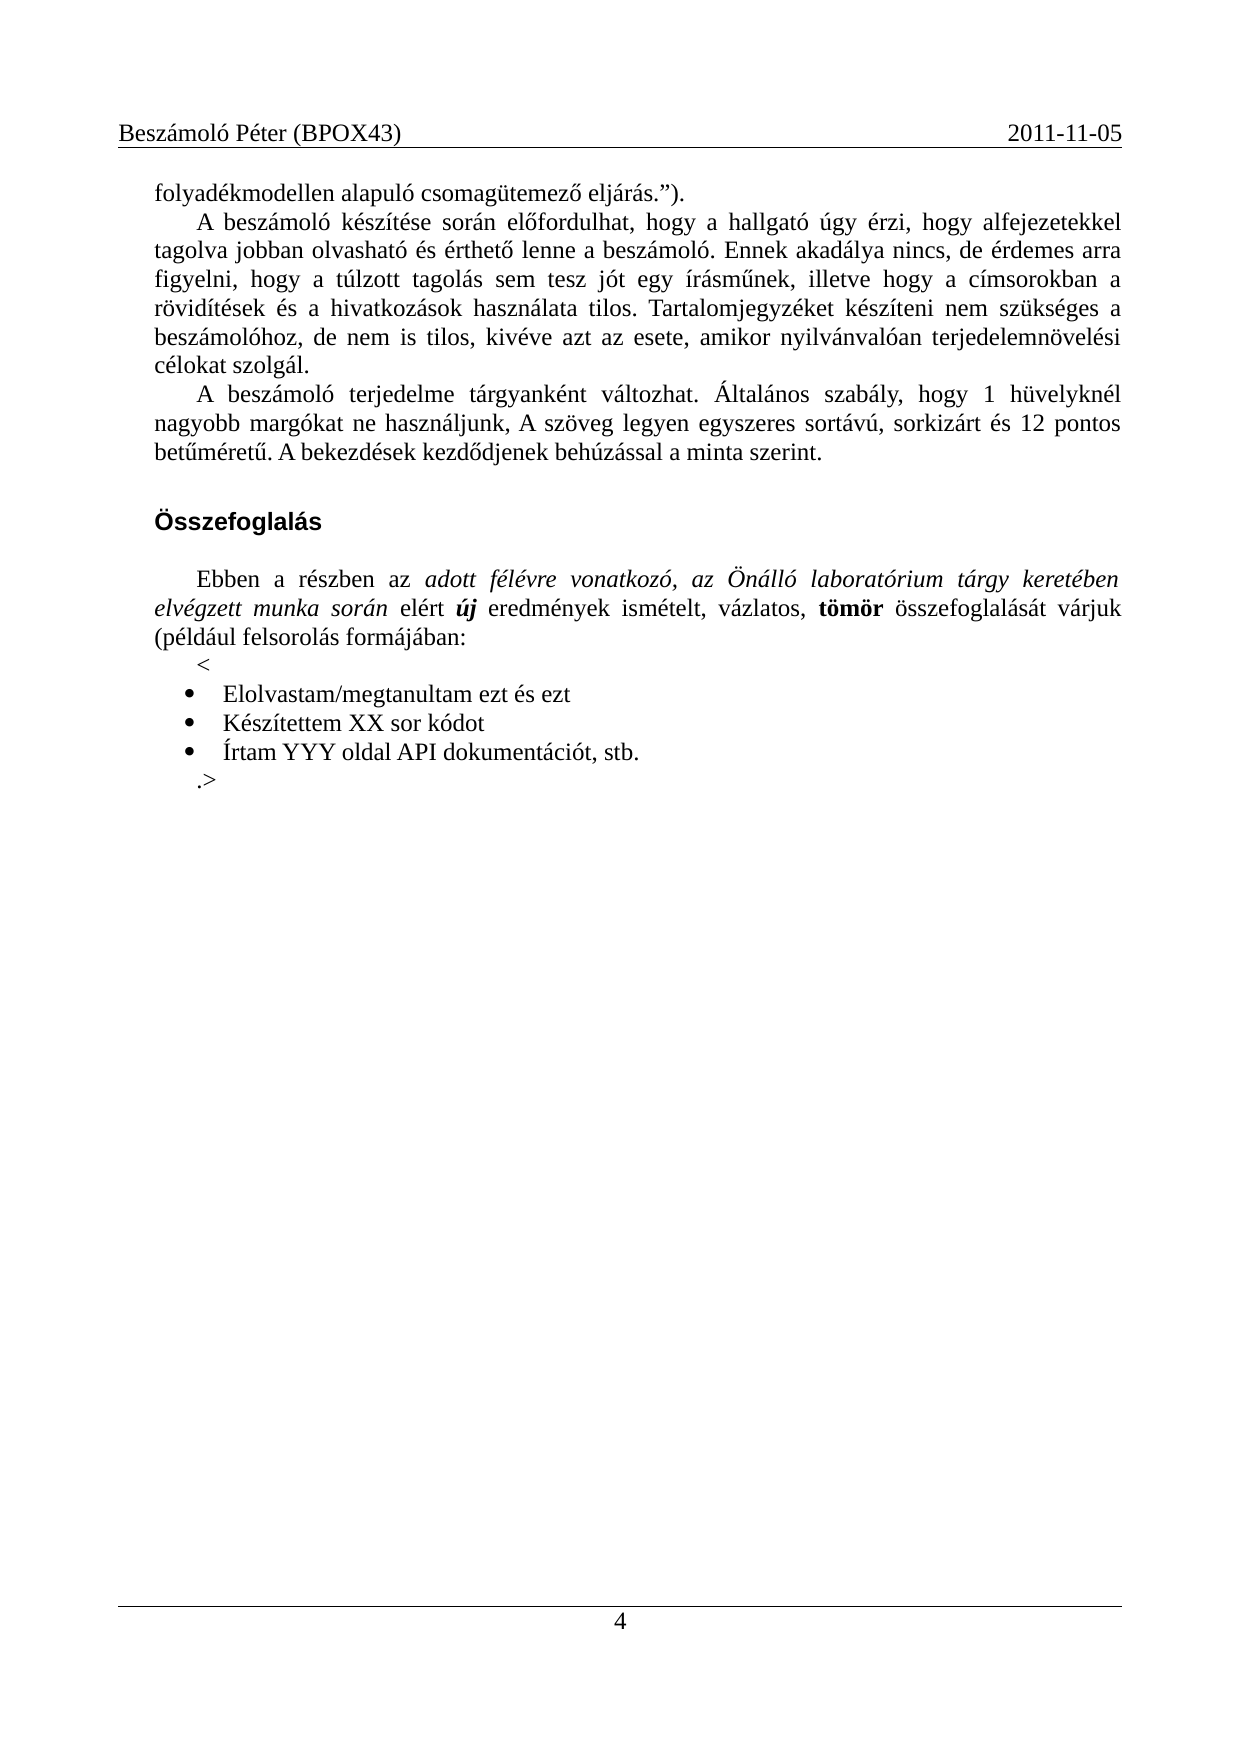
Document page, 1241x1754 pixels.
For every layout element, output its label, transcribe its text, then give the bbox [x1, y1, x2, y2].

text < [154, 651, 1122, 679]
text A beszámoló készítése során előfordulhat, hogy a hallgató úgy érzi, hogy alfejezetekkel tagolva jobban olvasható és érthető lenne a beszámoló. Ennek akadálya nincs, de érdemes arra figyelni, hogy a túlzott tagolás sem tesz jót egy írásműnek, illetve hogy a címsorokban a rövidítések és a hivatkozások használata tilos. Tartalomjegyzéket készíteni nem szükséges a beszámolóhoz, de nem is tilos, kivéve azt az esete, amikor nyilvánvalóan terjedelemnövelési célokat szolgál. [154, 207, 1122, 379]
text folyadékmodellen alapuló csomagütemező eljárás.”). [154, 178, 1122, 207]
subtitle Összefoglalás [154, 507, 1122, 536]
text A beszámoló terjedelme tárgyanként változhat. Általános szabály, hogy 1 hüvelyknél nagyobb margókat ne használjunk, A szöveg legyen egyszeres sortávú, sorkizárt és 12 pontos betűméretű. A bekezdések kezdődjenek behúzással a minta szerint. [154, 379, 1122, 466]
text .> [154, 766, 1122, 794]
list Elolvastam/megtanultam ezt és ezt [185, 679, 1122, 708]
text Ebben a részben az adott félévre vonatkozó, az Önálló laboratórium tárgy keretében elvégzett munka során elért új eredmények ismételt, vázlatos, tömör összefoglalását várjuk (például felsorolás formájában: [154, 564, 1122, 651]
list Írtam YYY oldal API dokumentációt, stb. [185, 737, 1122, 766]
list Készítettem XX sor kódot [185, 708, 1122, 737]
